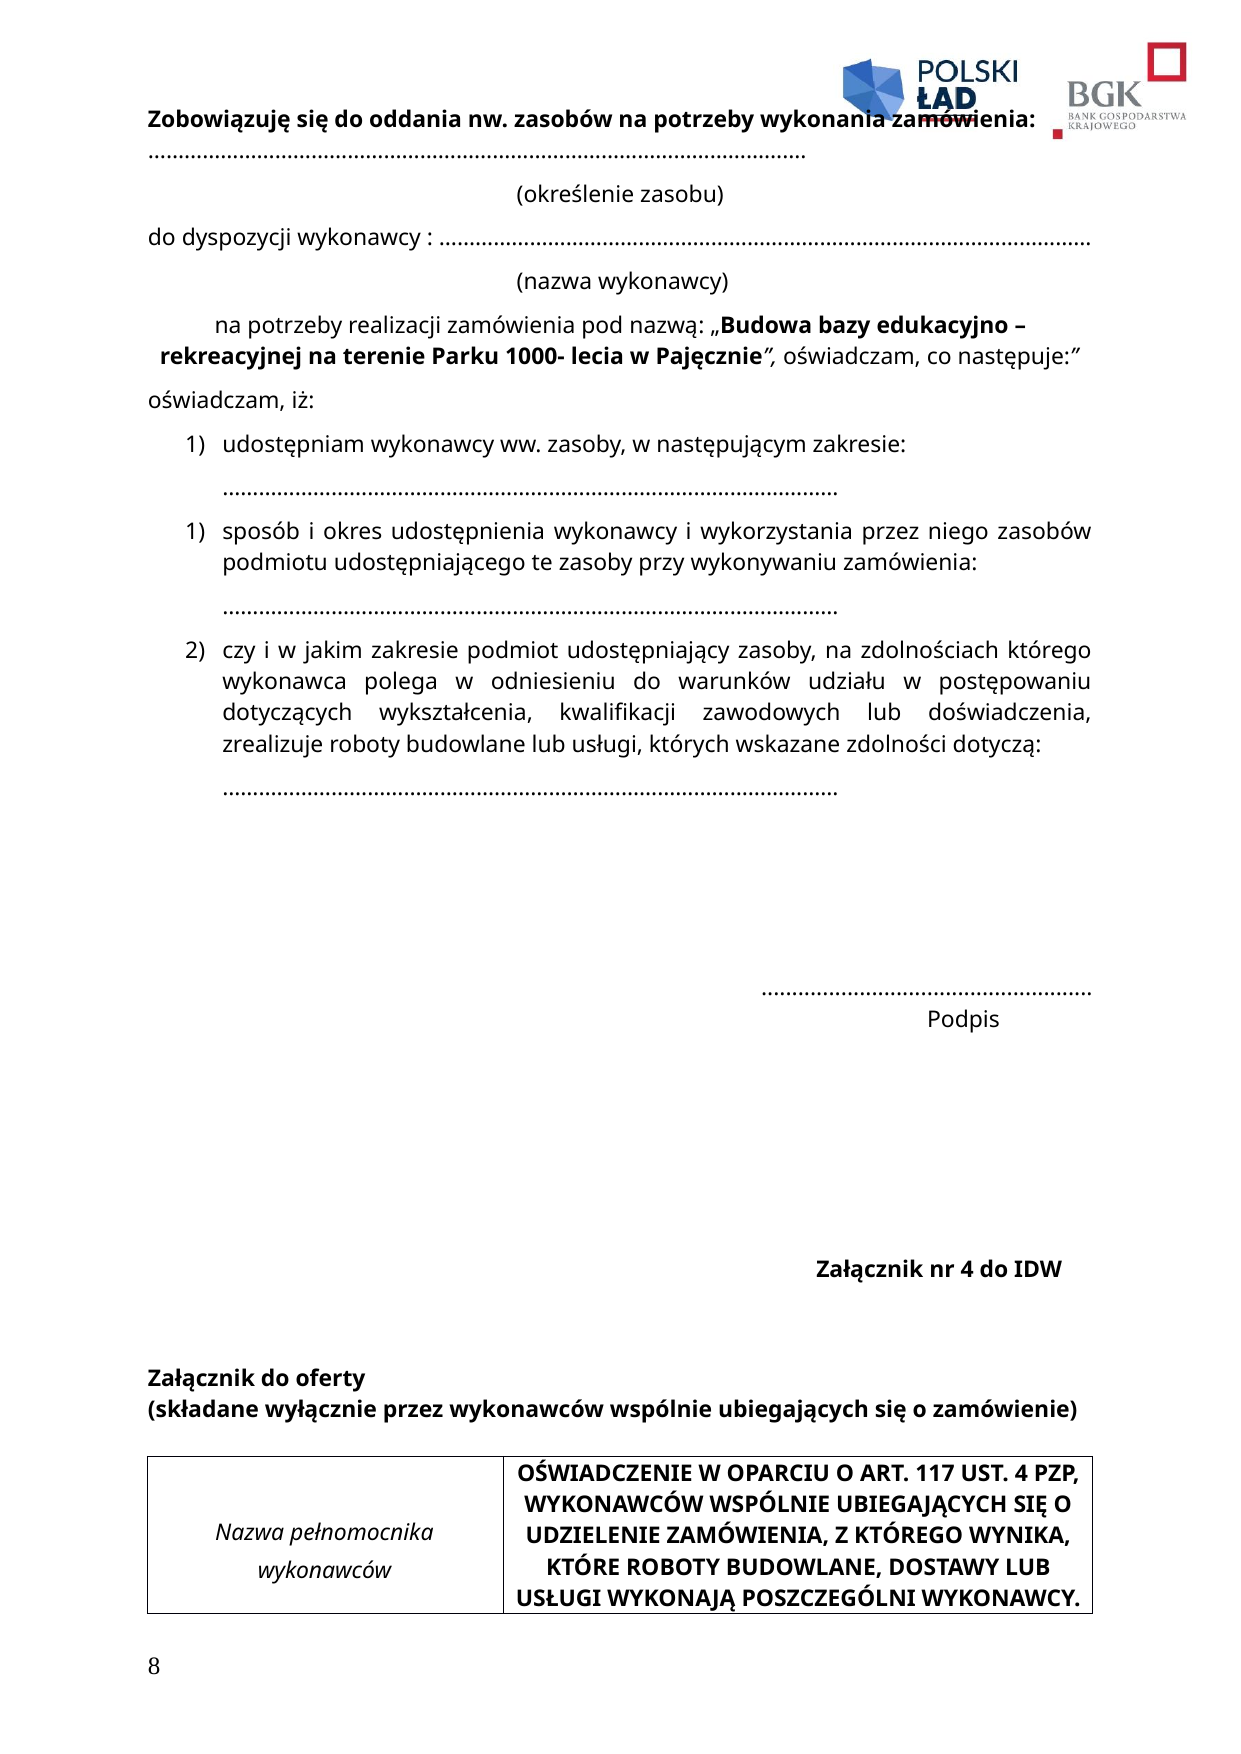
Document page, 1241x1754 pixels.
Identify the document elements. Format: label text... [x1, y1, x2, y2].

list czy i w jakim zakresie podmiot udostępniający zasoby, na zdolnościach którego wykonawca polega w odniesieniu do warunków udziału w postępowaniu dotyczących wykształcenia, kwalifikacji zawodowych lub doświadczenia, zrealizuje roboty budowlane lub usługi, których wskazane zdolności dotyczą: [185, 634, 1092, 759]
text Załącznik do oferty [148, 1362, 1092, 1393]
table_header OŚWIADCZENIE W OPARCIU O ART. 117 UST. 4 PZP, WYKONAWCÓW WSPÓLNIE UBIEGAJĄCYCH SIĘ O UDZIELENIE ZAMÓWIENIA, Z KTÓREGO WYNIKA, KTÓRE ROBOTY BUDOWLANE, DOSTAWY LUB USŁUGI WYKONAJĄ POSZCZEGÓLNI WYKONAWCY. [504, 1457, 1092, 1613]
text oświadczam, iż: [148, 384, 1092, 415]
list ………………………………………………………………………………………… [222, 590, 1092, 621]
text na potrzeby realizacji zamówienia pod nazwą: „Budowa bazy edukacyjno – rekreacyjnej na terenie Parku 1000- lecia w Pajęcznie”, oświadczam, co następuje:” [148, 309, 1092, 371]
text (określenie zasobu) [443, 178, 1092, 209]
list ………………………………………………………………………………………… [222, 471, 1092, 503]
list sposób i okres udostępnienia wykonawcy i wykorzystania przez niego zasobów podmiotu udostępniającego te zasoby przy wykonywaniu zamówienia: [185, 515, 1092, 578]
text Załącznik nr 4 do IDW [148, 1253, 1062, 1284]
table_header Nazwa pełnomocnika wykonawców [148, 1457, 503, 1613]
text (nazwa wykonawcy) [148, 265, 1092, 296]
text Podpis [516, 1003, 1092, 1034]
text (składane wyłącznie przez wykonawców wspólnie ubiegających się o zamówienie) [148, 1393, 1092, 1424]
text do dyspozycji wykonawcy : ……………………………………………………………………………………………… [148, 221, 1092, 253]
text Zobowiązuję się do oddania nw. zasobów na potrzeby wykonania zamówienia: ………………………………………………………………………………………………. [148, 103, 1092, 165]
list ………………………………………………………………………………………… [222, 771, 1092, 803]
list ...................................................... [223, 971, 1092, 1003]
list udostępniam wykonawcy ww. zasoby, w następującym zakresie: [185, 428, 1092, 459]
